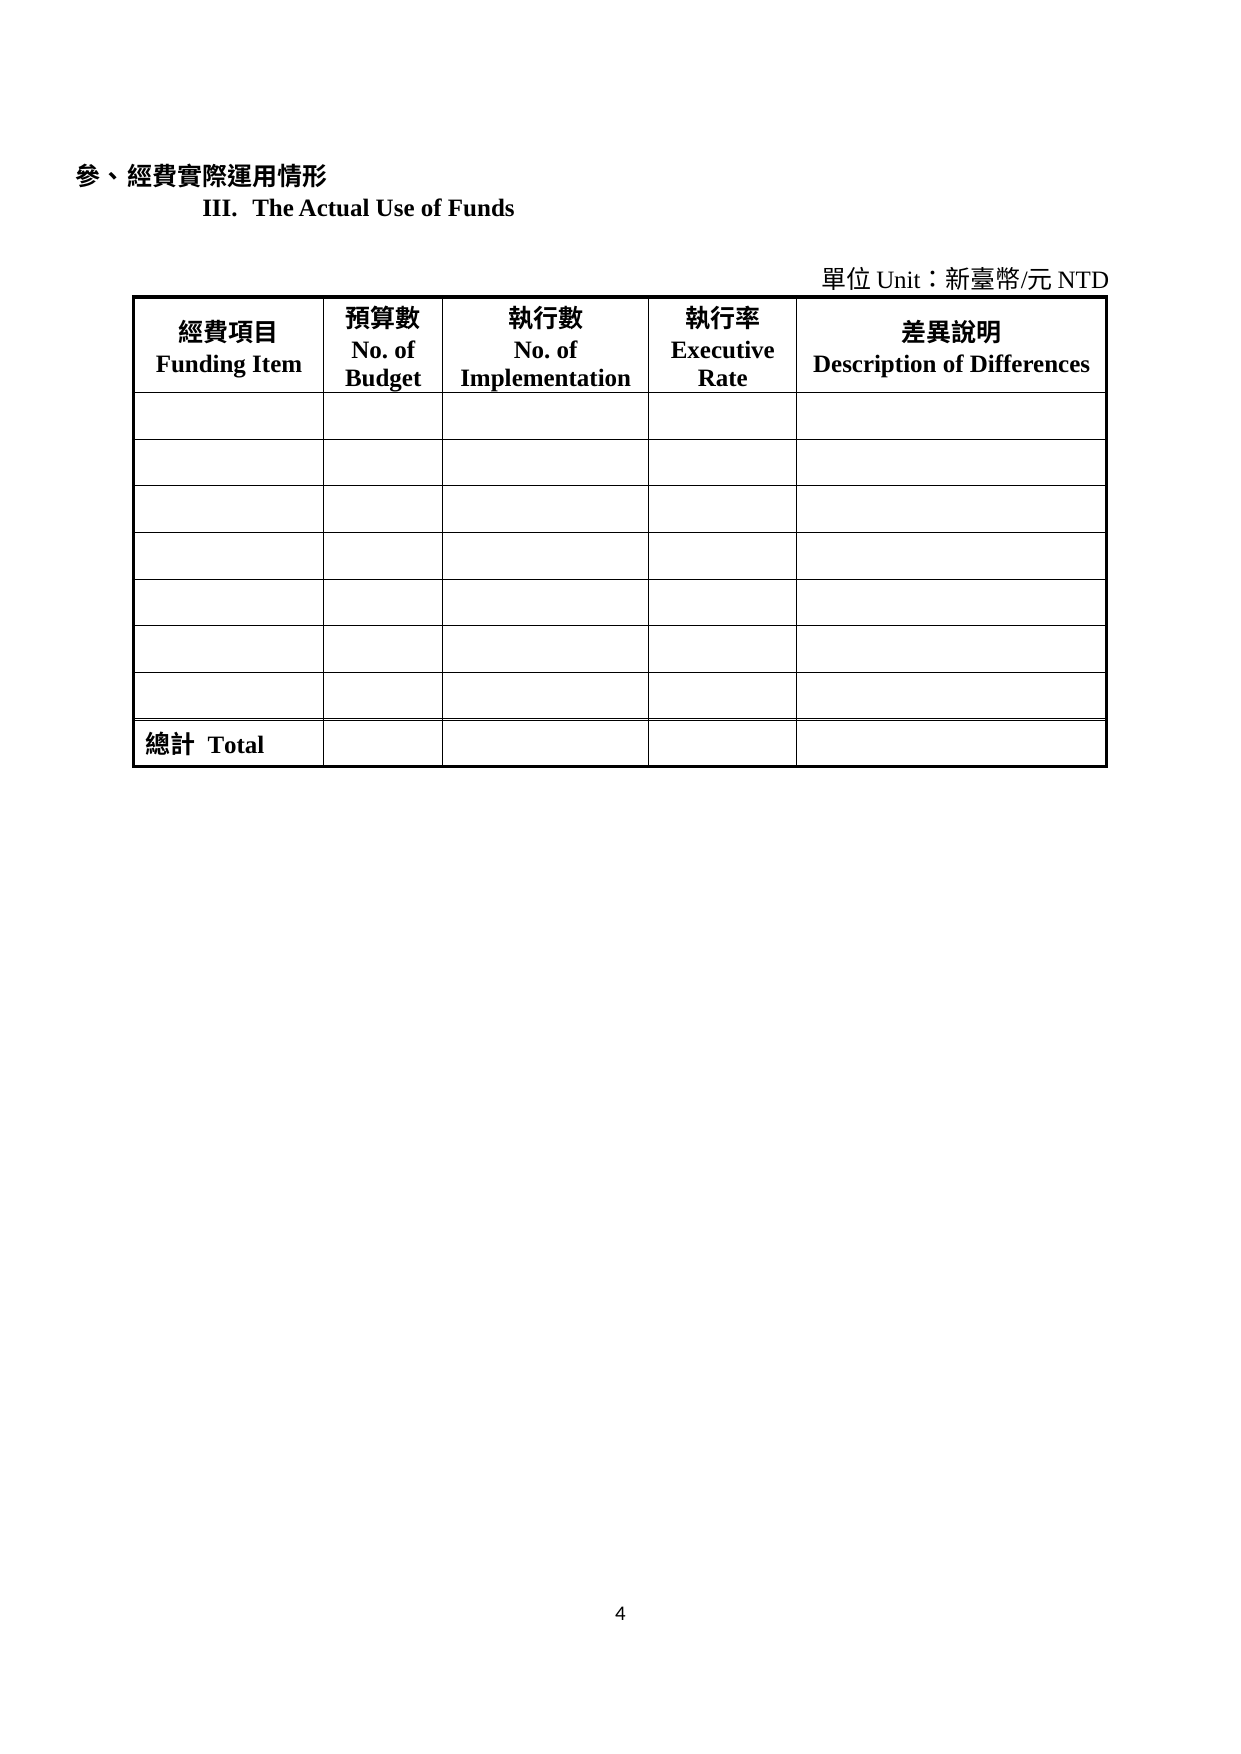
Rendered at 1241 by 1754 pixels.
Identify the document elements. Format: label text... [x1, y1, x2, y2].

table_header 執行數 No. of Implementation [443, 299, 648, 392]
table_cell [135, 440, 323, 485]
list The Actual Use of Funds [202, 193, 1165, 222]
table_cell [443, 486, 648, 532]
table_cell [324, 486, 442, 532]
table_cell [797, 580, 1105, 625]
table_cell [443, 440, 648, 485]
table_cell [135, 533, 323, 578]
table_cell [649, 486, 796, 532]
table_header 預算數 No. of Budget [324, 299, 442, 392]
table_cell [649, 673, 796, 718]
table_cell [649, 626, 796, 672]
table_header 經費項目 Funding Item [135, 299, 323, 392]
table_cell [135, 393, 323, 439]
table_cell [797, 486, 1105, 532]
table_cell [797, 626, 1105, 672]
table_cell [797, 673, 1105, 718]
table_cell [324, 673, 442, 718]
table_cell [443, 533, 648, 578]
table_cell [797, 721, 1105, 765]
table_cell [324, 580, 442, 625]
table_cell [443, 626, 648, 672]
table_cell [443, 673, 648, 718]
table_cell 總計 Total [135, 721, 323, 765]
table_cell [324, 440, 442, 485]
table_cell [135, 673, 323, 718]
table_cell [324, 721, 442, 765]
table_cell [797, 393, 1105, 439]
table_cell [443, 393, 648, 439]
table_cell [324, 626, 442, 672]
table_cell [649, 533, 796, 578]
table_cell [649, 580, 796, 625]
table_cell [797, 533, 1105, 578]
table_cell [649, 721, 796, 765]
table_header 差異說明 Description of Differences [797, 299, 1105, 392]
table_cell [797, 440, 1105, 485]
table_cell [135, 626, 323, 672]
table_header 執行率 Executive Rate [649, 299, 796, 392]
list 經費實際運用情形 [75, 157, 1165, 193]
table_cell [443, 580, 648, 625]
table_cell [324, 533, 442, 578]
table_cell [324, 393, 442, 439]
table_cell [135, 580, 323, 625]
table_cell [649, 440, 796, 485]
table_cell [443, 721, 648, 765]
text 單位Unit：新臺幣/元NTD [75, 259, 1109, 295]
table_cell [135, 486, 323, 532]
table_cell [649, 393, 796, 439]
